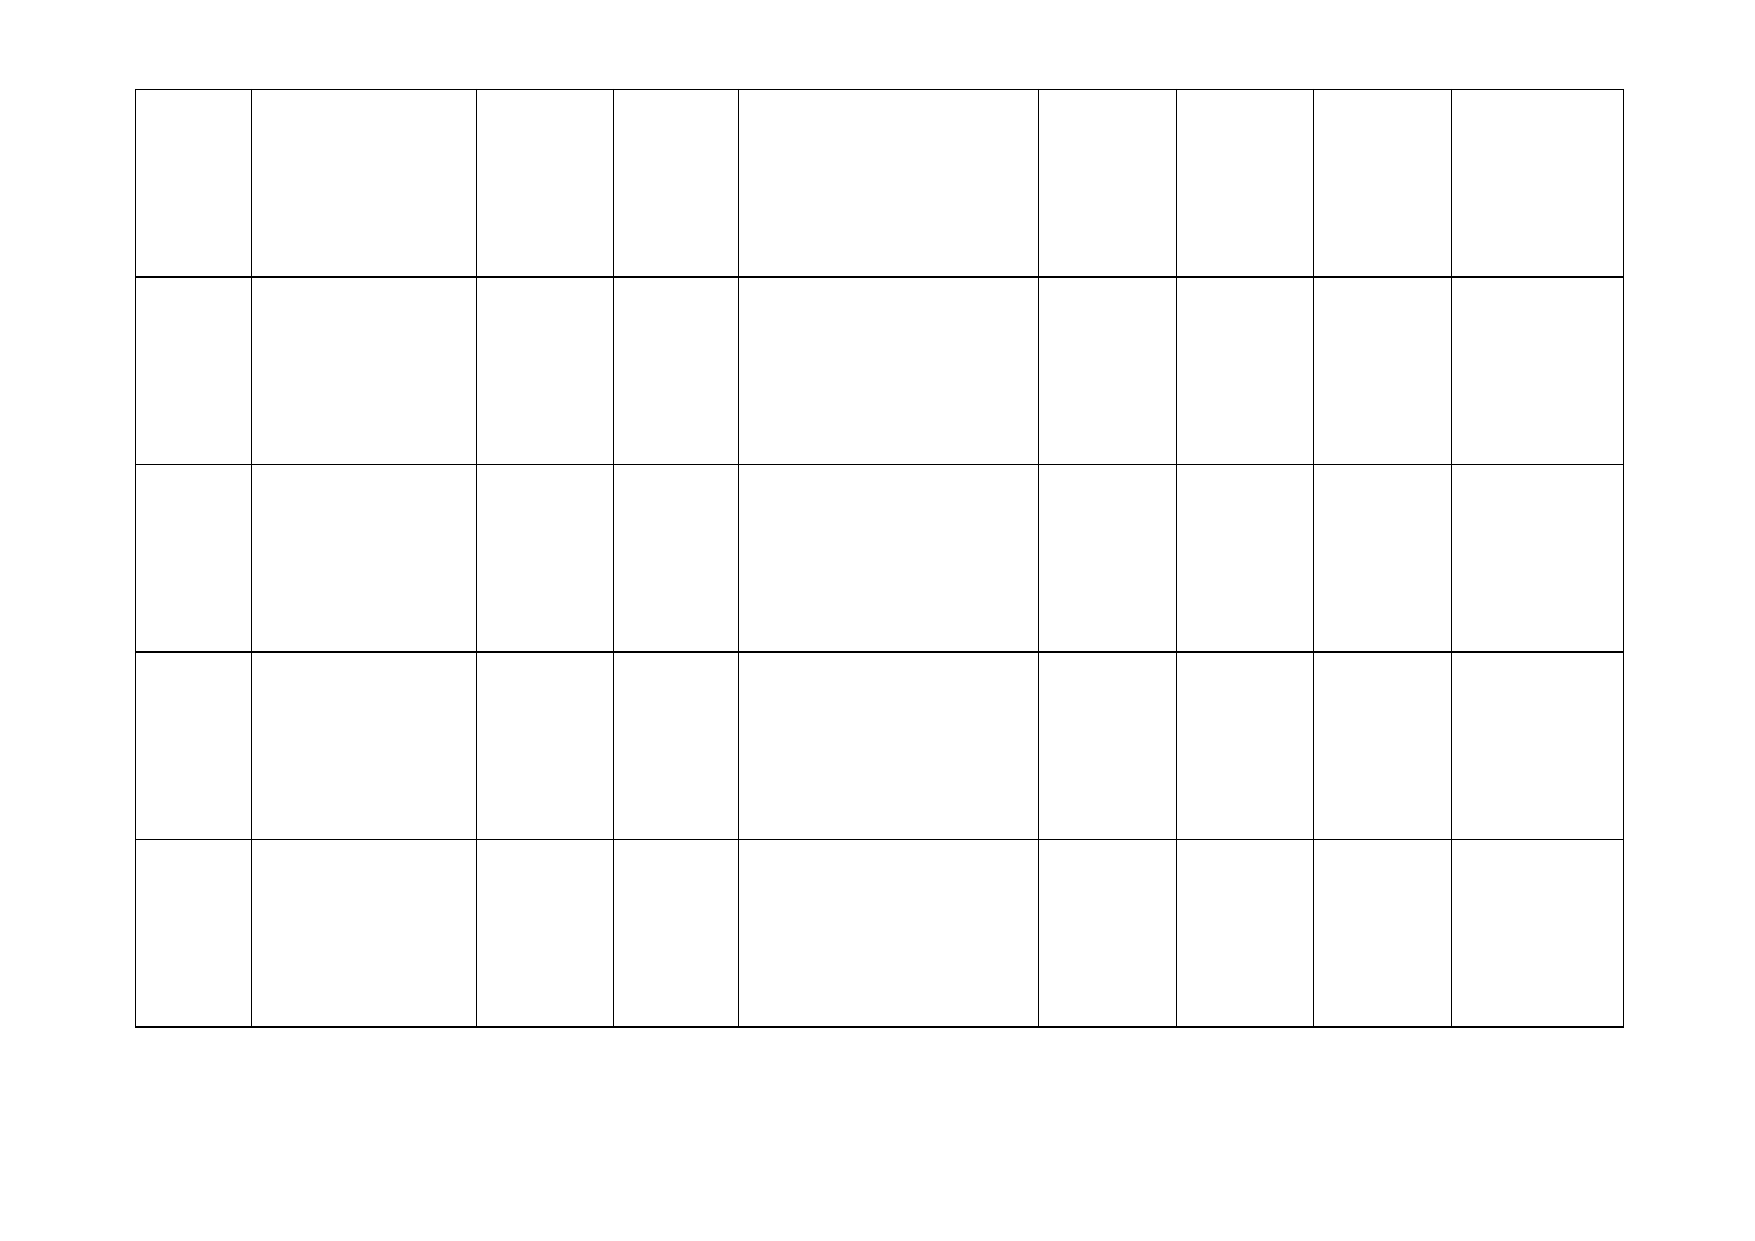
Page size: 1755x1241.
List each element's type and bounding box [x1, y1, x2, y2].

table_cell [739, 90, 1038, 276]
table_cell [1452, 90, 1623, 276]
table_cell [477, 840, 613, 1026]
table_cell [252, 278, 476, 464]
table_cell [252, 653, 476, 839]
table_cell [136, 653, 251, 839]
table_cell [614, 653, 738, 839]
table_cell [136, 278, 251, 464]
table_cell [614, 465, 738, 651]
table_cell [1314, 653, 1451, 839]
table_cell [1452, 653, 1623, 839]
table_cell [136, 465, 251, 651]
table_cell [614, 278, 738, 464]
table_cell [1314, 840, 1451, 1026]
table_cell [252, 90, 476, 276]
table_cell [614, 840, 738, 1026]
table_cell [1314, 90, 1451, 276]
table_cell [1039, 840, 1176, 1026]
table_cell [1177, 278, 1313, 464]
table_cell [477, 465, 613, 651]
table_cell [477, 653, 613, 839]
table_cell [477, 90, 613, 276]
table_cell [1314, 278, 1451, 464]
table_cell [1177, 653, 1313, 839]
table_cell [1452, 465, 1623, 651]
table_cell [136, 90, 251, 276]
table_cell [1039, 278, 1176, 464]
table_cell [1452, 840, 1623, 1026]
table_cell [739, 278, 1038, 464]
table_cell [614, 90, 738, 276]
table_cell [252, 465, 476, 651]
table_cell [1039, 653, 1176, 839]
table_cell [739, 840, 1038, 1026]
table_cell [739, 465, 1038, 651]
table_cell [1177, 90, 1313, 276]
table_cell [1177, 465, 1313, 651]
table_cell [1314, 465, 1451, 651]
table_cell [136, 840, 251, 1026]
table_cell [1177, 840, 1313, 1026]
table_cell [739, 653, 1038, 839]
table_cell [1452, 278, 1623, 464]
table_cell [477, 278, 613, 464]
table_cell [252, 840, 476, 1026]
table_cell [1039, 465, 1176, 651]
table_cell [1039, 90, 1176, 276]
